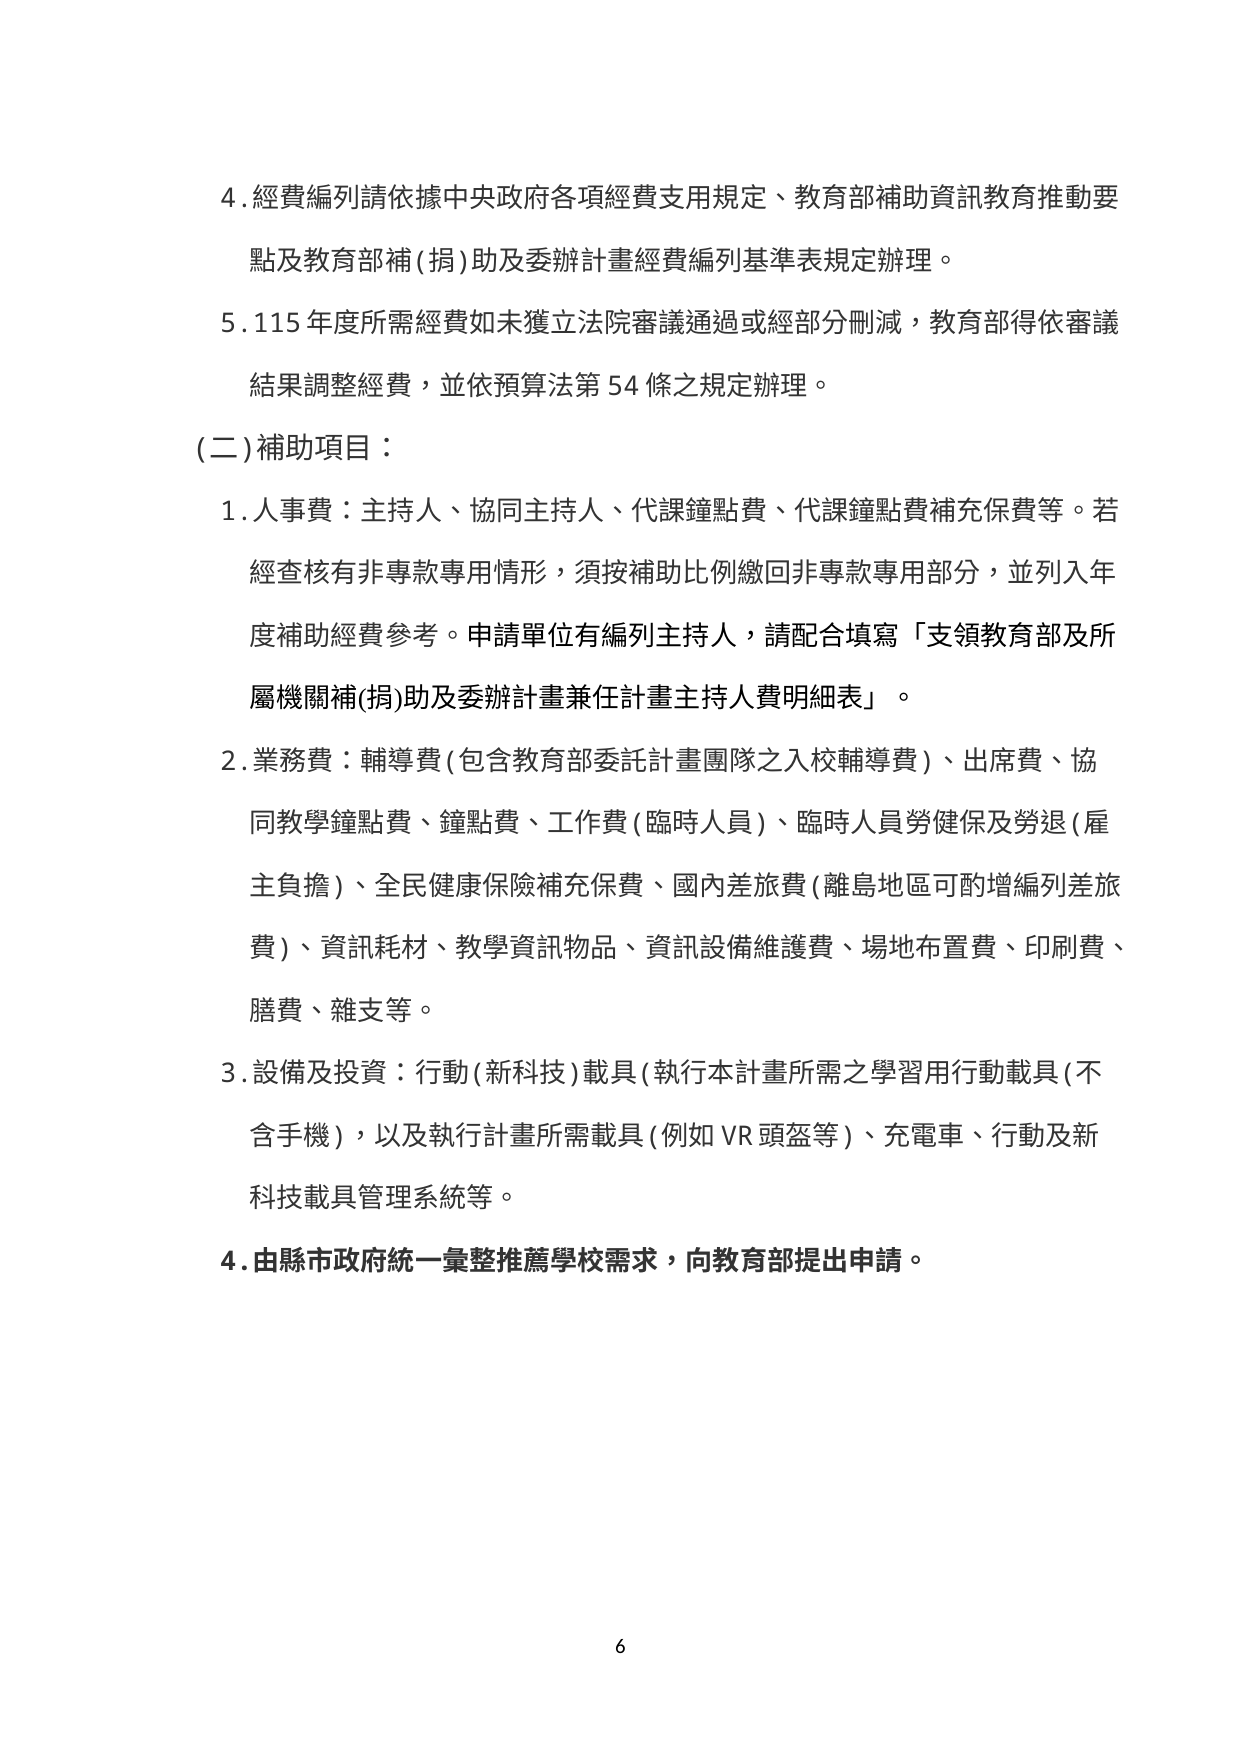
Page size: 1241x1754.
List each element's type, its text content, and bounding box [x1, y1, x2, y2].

text 4.由縣市政府統一彙整推薦學校需求，向教育部提出申請。 [220, 1217, 1122, 1279]
text (二)補助項目： [118, 404, 1122, 467]
text 2.業務費：輔導費(包含教育部委託計畫團隊之入校輔導費)、出席費、協同教學鐘點費、鐘點費、工作費(臨時人員)、臨時人員勞健保及勞退(雇主負擔)、全民健康保險補充保費、國內差旅費(離島地區可酌增編列差旅費)、資訊耗材、教學資訊物品、資訊設備維護費、場地布置費、印刷費、膳費、雜支等。 [220, 717, 1122, 1029]
text 3.設備及投資：行動(新科技)載具(執行本計畫所需之學習用行動載具(不含手機)，以及執行計畫所需載具(例如VR頭盔等)、充電車、行動及新科技載具管理系統等。 [220, 1029, 1122, 1217]
text 4.經費編列請依據中央政府各項經費支用規定、教育部補助資訊教育推動要點及教育部補(捐)助及委辦計畫經費編列基準表規定辦理。 [220, 154, 1122, 279]
text 1.人事費：主持人、協同主持人、代課鐘點費、代課鐘點費補充保費等。若經查核有非專款專用情形，須按補助比例繳回非專款專用部分，並列入年度補助經費參考。申請單位有編列主持人，請配合填寫「支領教育部及所屬機關補(捐)助及委辦計畫兼任計畫主持人費明細表」。 [220, 467, 1122, 717]
text 5.115年度所需經費如未獲立法院審議通過或經部分刪減，教育部得依審議結果調整經費，並依預算法第54條之規定辦理。 [220, 279, 1122, 404]
